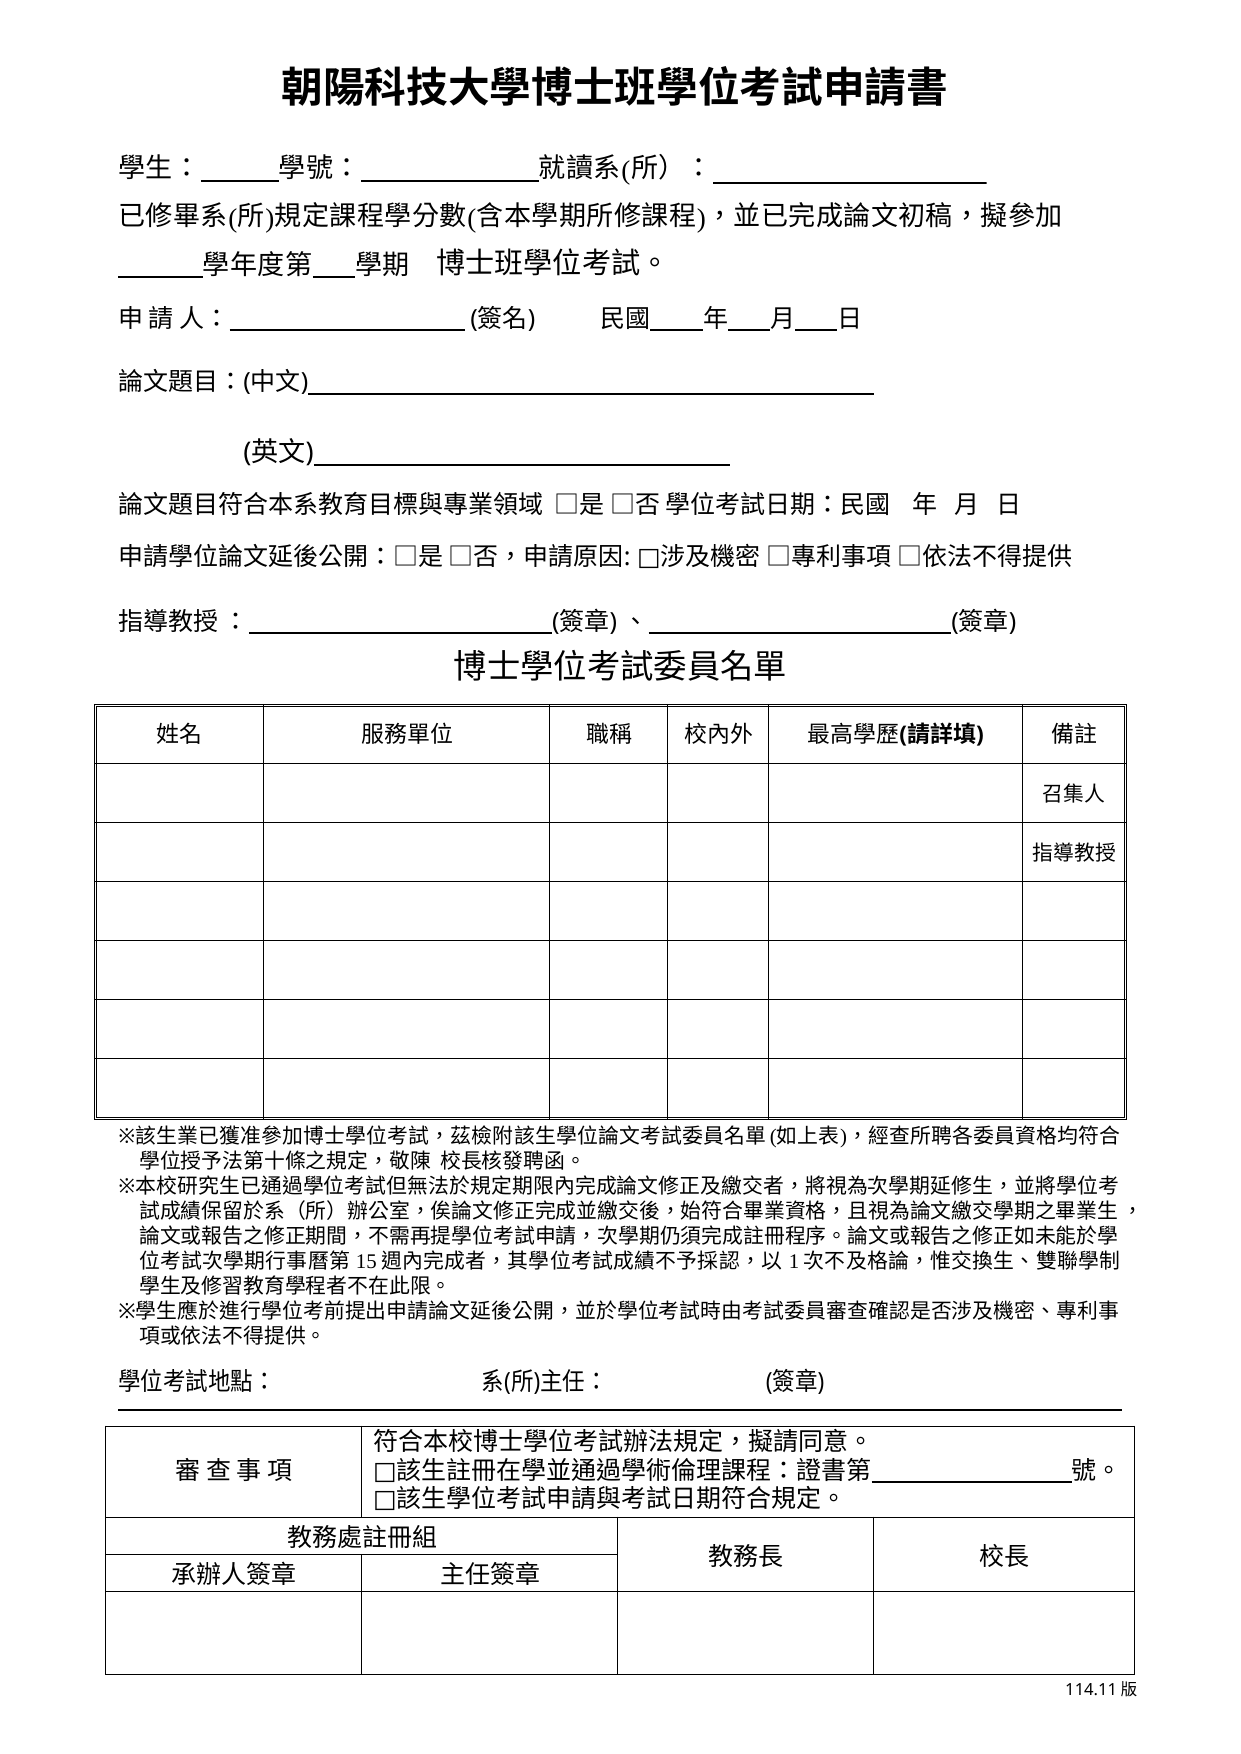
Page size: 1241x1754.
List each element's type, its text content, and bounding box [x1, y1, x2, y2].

table_cell [264, 882, 549, 940]
text 指導教授 ： (簽章) 、 (簽章) [118, 610, 1122, 635]
table_cell [769, 823, 1022, 881]
table_cell [550, 1000, 667, 1058]
table_header 審 查 事 項 [106, 1427, 361, 1517]
table_cell [550, 882, 667, 940]
text 博士學位考試委員名單 [118, 654, 1122, 685]
table_cell 教務處註冊組 [106, 1518, 617, 1554]
table_header 校內外 [668, 707, 768, 763]
table_header 最高學歷(請詳填) [769, 707, 1022, 763]
table_cell 主任簽章 [362, 1555, 617, 1591]
table_cell [97, 764, 263, 822]
text ※該生業已獲准參加博士學位考試，茲檢附該生學位論文考試委員名單(如上表)，經查所聘各委員資格均符合學位授予法第十條之規定，敬陳 校長核發聘函。 [118, 1124, 1122, 1174]
text 學位考試地點： 系(所)主任： (簽章) [118, 1372, 1122, 1409]
table_cell [97, 1000, 263, 1058]
table_cell 校長 [874, 1518, 1134, 1591]
text 朝陽科技大學博士班學位考試申請書 [107, 54, 1122, 114]
table_cell [668, 1059, 768, 1117]
table_cell [618, 1592, 873, 1674]
table_cell [97, 823, 263, 881]
table_cell [97, 1059, 263, 1117]
text 申 請 人： (簽名) 民國 年 月 日 [118, 301, 1122, 334]
table_header 備註 [1023, 707, 1124, 763]
text ※學生應於進行學位考前提出申請論文延後公開，並於學位考試時由考試委員審查確認是否涉及機密、專利事項或依法不得提供。 [118, 1299, 1122, 1349]
table_cell [362, 1592, 617, 1674]
text ※本校研究生已通過學位考試但無法於規定期限內完成論文修正及繳交者，將視為次學期延修生，並將學位考試成績保留於系（所）辦公室，俟論文修正完成並繳交後，始符合畢業資格，且視為論文繳交學期之畢業生，論文或報告之修正期間，不需再提學位考試申請，次學期仍須完成註冊程序。論文或報告之修正如未能於學位考試次學期行事曆第15週內完成者，其學位考試成績不予採認，以1次不及格論，惟交換生、雙聯學制學生及修習教育學程者不在此限。 [118, 1174, 1122, 1299]
table_cell [264, 1000, 549, 1058]
table_cell 承辦人簽章 [106, 1555, 361, 1591]
table_cell [668, 764, 768, 822]
table_header 服務單位 [264, 707, 549, 763]
table_cell [769, 941, 1022, 999]
table_cell [264, 941, 549, 999]
table_cell [97, 882, 263, 940]
table_cell [550, 1059, 667, 1117]
text 論文題目：(中文) [43, 364, 1123, 397]
table_cell [769, 1059, 1022, 1117]
table_cell [1023, 941, 1124, 999]
table_cell [1023, 1000, 1124, 1058]
table_cell [769, 882, 1022, 940]
table_cell [264, 1059, 549, 1117]
table_cell [668, 1000, 768, 1058]
table_header 職稱 [550, 707, 667, 763]
table_cell [1023, 1059, 1124, 1117]
table_cell [769, 1000, 1022, 1058]
text 學生： 學號： 就讀系(所）： , [118, 152, 1122, 185]
table_cell [550, 941, 667, 999]
text 學年度第 學期 博士班學位考試。 [118, 249, 1122, 282]
table_cell [264, 764, 549, 822]
table_cell [1023, 882, 1124, 940]
table_cell [668, 882, 768, 940]
table_cell [668, 941, 768, 999]
table_header 符合本校博士學位考試辦法規定，擬請同意。 □該生註冊在學並通過學術倫理課程：證書第 號。 □該生學位考試申請與考試日期符合規定。 [362, 1427, 1134, 1517]
table_cell [769, 764, 1022, 822]
text 論文題目符合本系教育目標與專業領域 □是 □否 學位考試日期：民國 年 月 日 [118, 487, 1122, 520]
table_header 姓名 [97, 707, 263, 763]
table_cell [550, 764, 667, 822]
text 申請學位論文延後公開：□是 □否，申請原因: □涉及機密 □專利事項 □依法不得提供 [118, 539, 1122, 572]
text (英文) [243, 435, 1122, 468]
table_cell [550, 823, 667, 881]
table_cell [106, 1592, 361, 1674]
table_cell [264, 823, 549, 881]
table_cell [874, 1592, 1134, 1674]
table_cell [668, 823, 768, 881]
table_cell 召集人 [1023, 764, 1124, 822]
table_cell 指導教授 [1023, 823, 1124, 881]
table_cell 教務長 [618, 1518, 873, 1591]
text 已修畢系(所)規定課程學分數(含本學期所修課程)，並已完成論文初稿，擬參加 [118, 200, 1122, 234]
text 114.11版 [41, 1675, 1137, 1700]
table_cell [97, 941, 263, 999]
